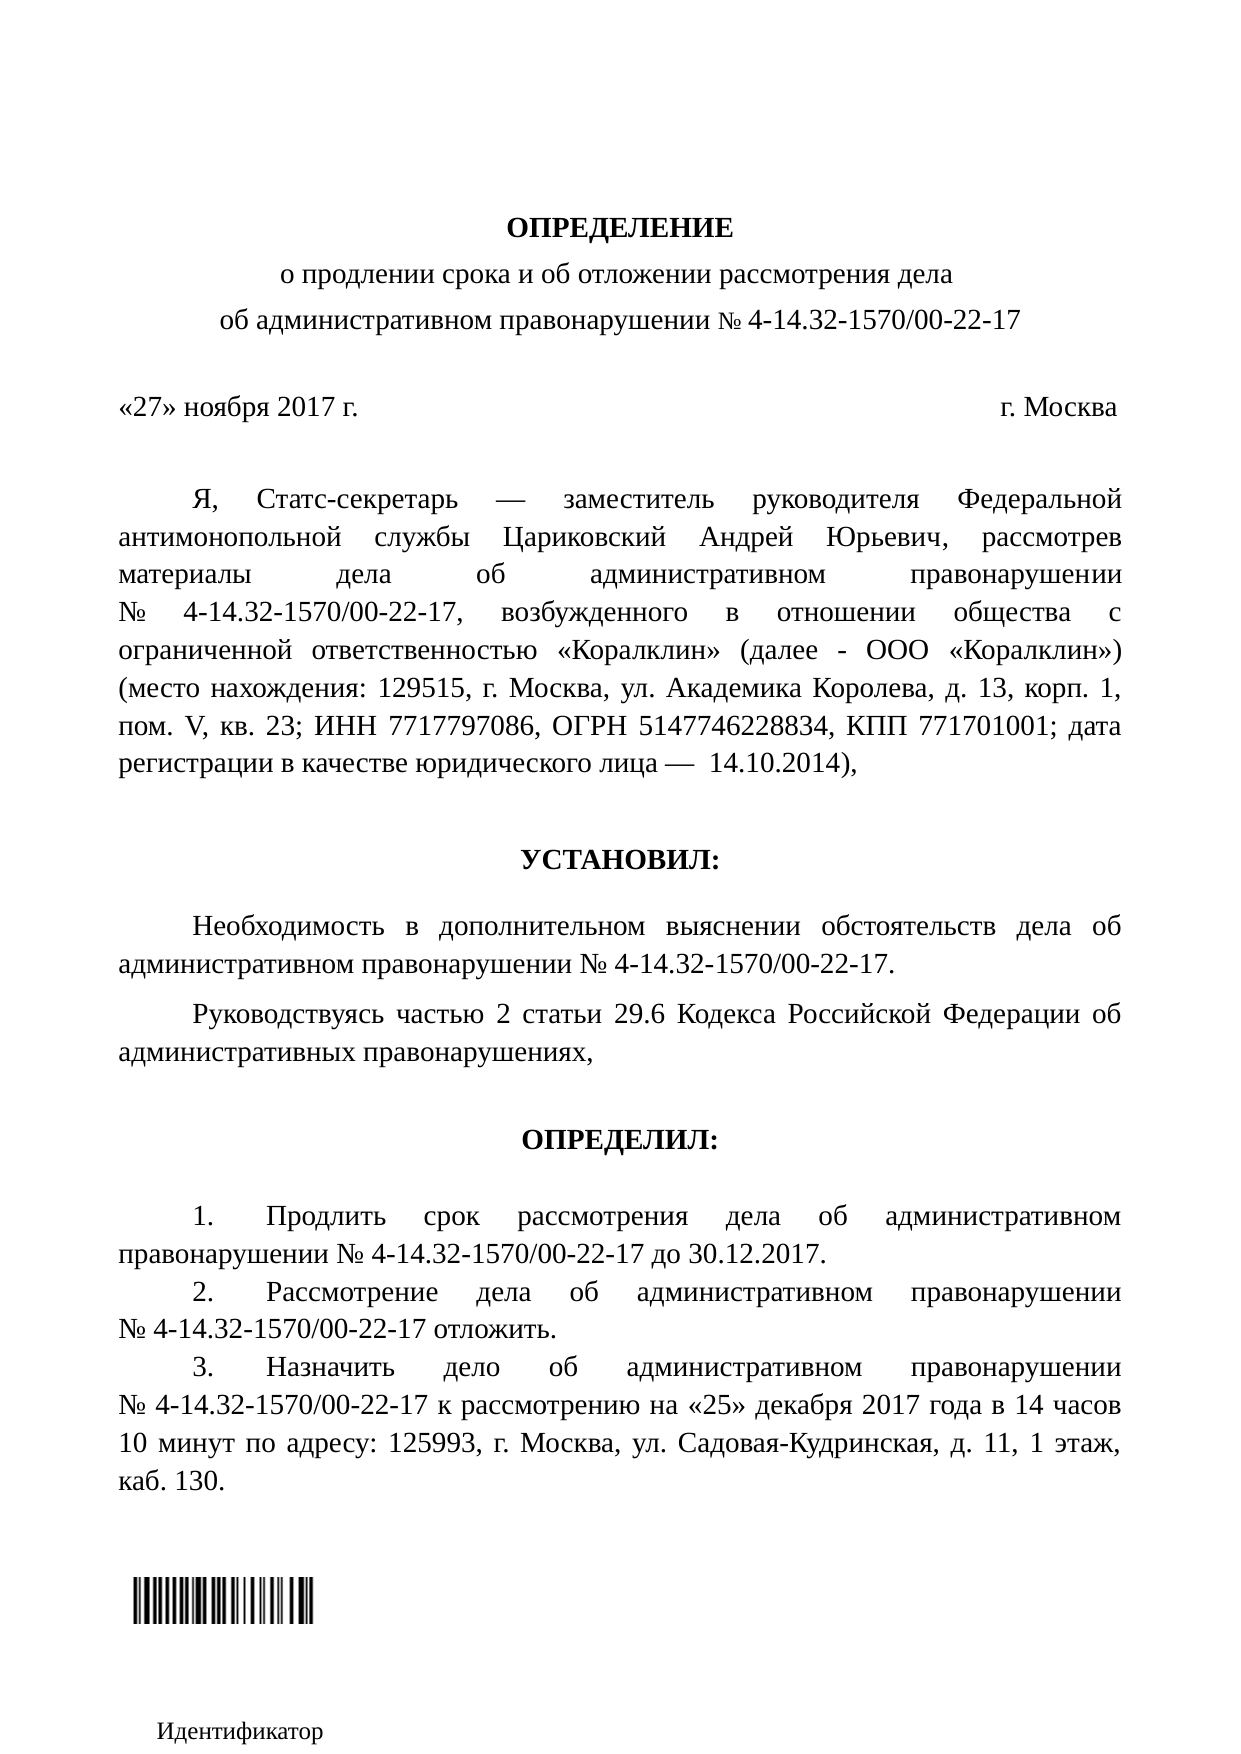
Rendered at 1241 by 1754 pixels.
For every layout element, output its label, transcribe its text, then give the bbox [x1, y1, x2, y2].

text об административном правонарушении № 4-14.32-1570/00-22-17 [118, 302, 1122, 336]
text «27» ноября 2017 г. г. Москва [118, 389, 1122, 423]
text о продлении срока и об отложении рассмотрения дела [118, 256, 1122, 289]
text ОПРЕДЕЛИЛ: [118, 1118, 1122, 1156]
text 2. Рассмотрение дела об административном правонарушении № 4-14.32-1570/00-22-17 отложить. [118, 1269, 1122, 1345]
text Я, Статс-секретарь — заместитель руководителя Федеральной антимонопольной службы Цариковский Андрей Юрьевич, рассмотрев материалы дела об административном правонарушении № 4-14.32-1570/00-22-17, возбужденного в отношении общества с ограниченной ответственностью «Коралклин» (далее - ООО «Коралклин») (место нахождения: 129515, г. Москва, ул. Академика Королева, д. 13, корп. 1, пом. V, кв. 23; ИНН 7717797086, ОГРН 5147746228834, КПП 771701001; дата регистрации в качестве юридического лица — 14.10.2014), [118, 477, 1122, 779]
text ОПРЕДЕЛЕНИЕ [118, 210, 1122, 243]
text 1. Продлить срок рассмотрения дела об административном правонарушении № 4-14.32-1570/00-22-17 до 30.12.2017. [118, 1194, 1122, 1269]
text УСТАНОВИЛ: [118, 842, 1122, 875]
picture [118, 1577, 331, 1624]
text Необходимость в дополнительном выяснении обстоятельств дела об административном правонарушении № 4-14.32-1570/00-22-17. [118, 904, 1122, 980]
text Руководствуясь частью 2 статьи 29.6 Кодекса Российской Федерации об административных правонарушениях, [118, 992, 1122, 1068]
text 3. Назначить дело об административном правонарушении № 4-14.32-1570/00-22-17 к рассмотрению на «25» декабря 2017 года в 14 часов 10 минут по адресу: 125993, г. Москва, ул. Садовая-Кудринская, д. 11, 1 этаж, каб. 130. [118, 1345, 1122, 1496]
